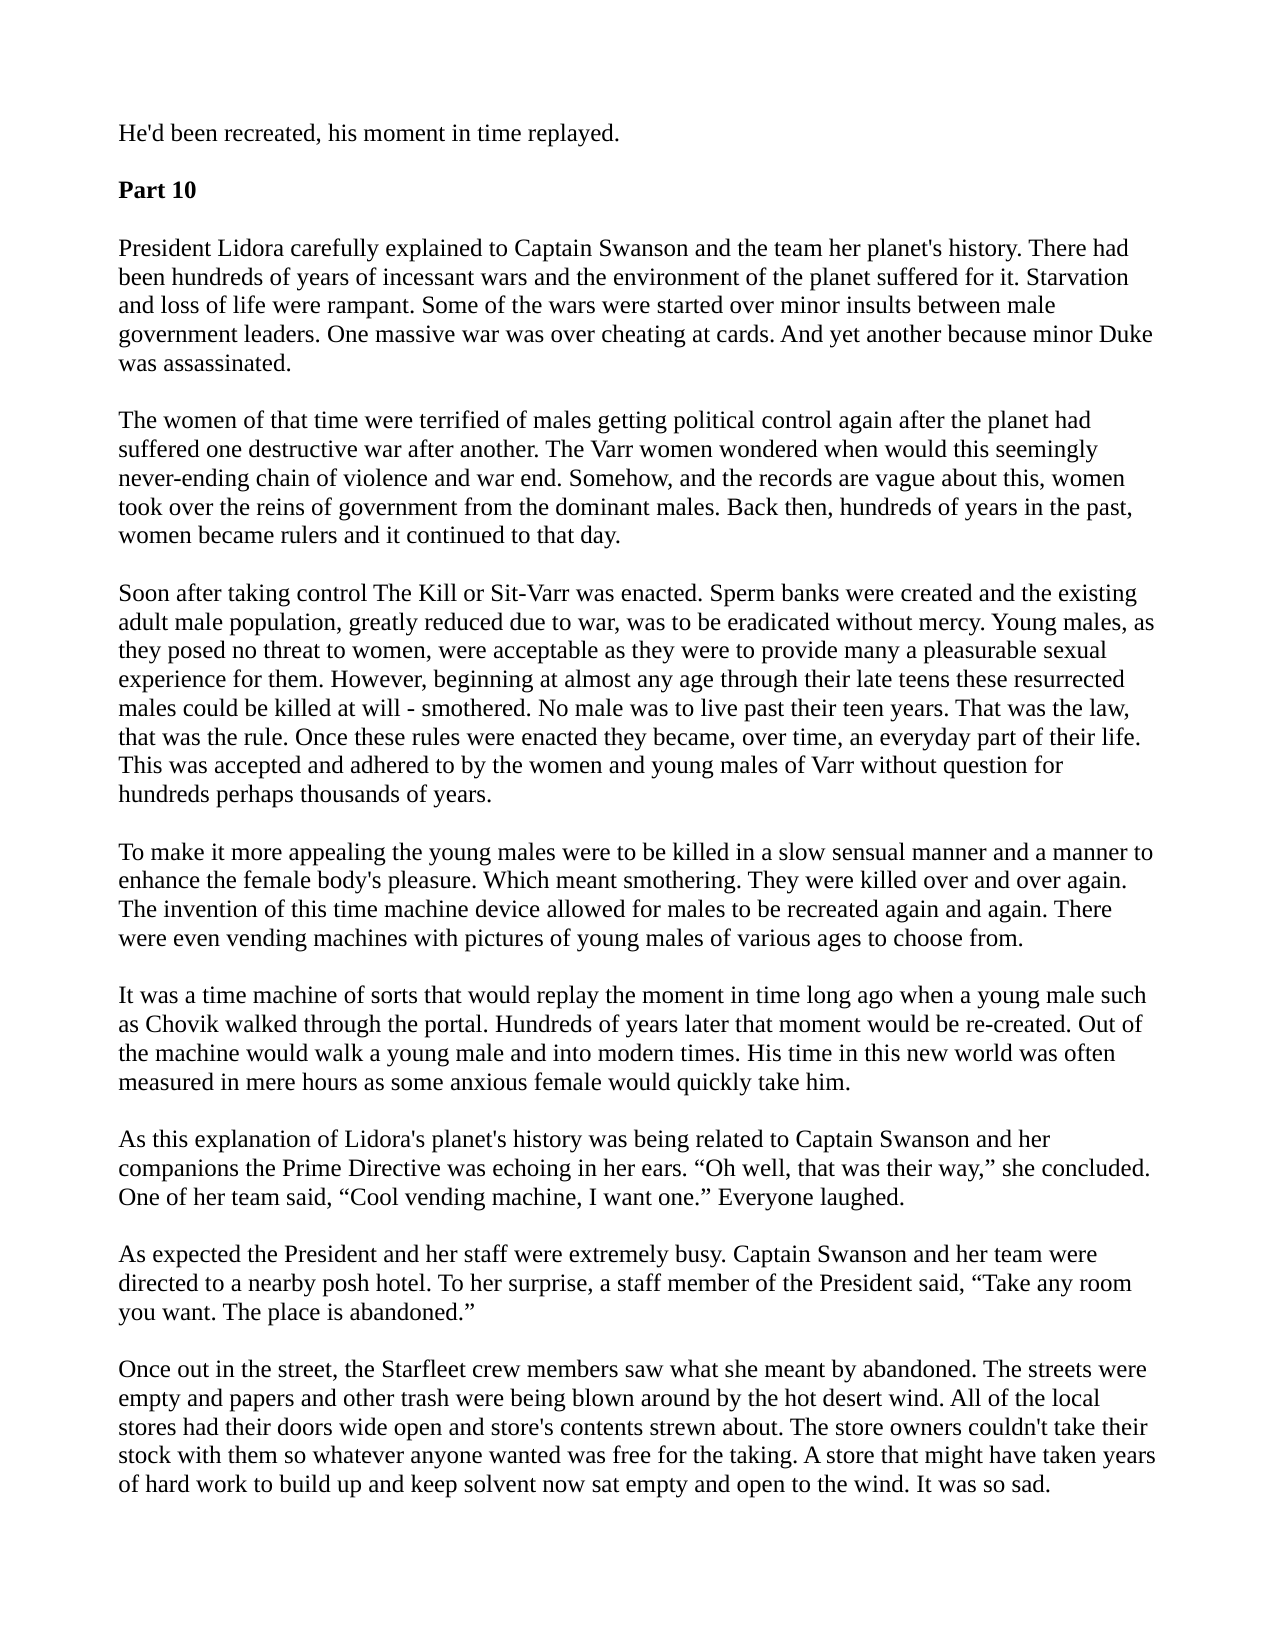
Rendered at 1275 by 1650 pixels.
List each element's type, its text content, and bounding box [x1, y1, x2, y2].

text He'd been recreated, his moment in time replayed. Part 10 President Lidora carefully explained to Captain Swanson and the team her planet's history. There had been hundreds of years of incessant wars and the environment of the planet suffered for it. Starvation and loss of life were rampant. Some of the wars were started over minor insults between male government leaders. One massive war was over cheating at cards. And yet another because minor Duke was assassinated. The women of that time were terrified of males getting political control again after the planet had suffered one destructive war after another. The Varr women wondered when would this seemingly never-ending chain of violence and war end. Somehow, and the records are vague about this, women took over the reins of government from the dominant males. Back then, hundreds of years in the past, women became rulers and it continued to that day. Soon after taking control The Kill or Sit-Varr was enacted. Sperm banks were created and the existing adult male population, greatly reduced due to war, was to be eradicated without mercy. Young males, as they posed no threat to women, were acceptable as they were to provide many a pleasurable sexual experience for them. However, beginning at almost any age through their late teens these resurrected males could be killed at will - smothered. No male was to live past their teen years. That was the law, that was the rule. Once these rules were enacted they became, over time, an everyday part of their life. This was accepted and adhered to by the women and young males of Varr without question for hundreds perhaps thousands of years. To make it more appealing the young males were to be killed in a slow sensual manner and a manner to enhance the female body's pleasure. Which meant smothering. They were killed over and over again. The invention of this time machine device allowed for males to be recreated again and again. There were even vending machines with pictures of young males of various ages to choose from. It was a time machine of sorts that would replay the moment in time long ago when a young male such as Chovik walked through the portal. Hundreds of years later that moment would be re-created. Out of the machine would walk a young male and into modern times. His time in this new world was often measured in mere hours as some anxious female would quickly take him. As this explanation of Lidora's planet's history was being related to Captain Swanson and her companions the Prime Directive was echoing in her ears. “Oh well, that was their way,” she concluded. One of her team said, “Cool vending machine, I want one.” Everyone laughed. As expected the President and her staff were extremely busy. Captain Swanson and her team were directed to a nearby posh hotel. To her surprise, a staff member of the President said, “Take any room you want. The place is abandoned.” Once out in the street, the Starfleet crew members saw what she meant by abandoned. The streets were empty and papers and other trash were being blown around by the hot desert wind. All of the local stores had their doors wide open and store's contents strewn about. The store owners couldn't take their stock with them so whatever anyone wanted was free for the taking. A store that might have taken years of hard work to build up and keep solvent now sat empty and open to the wind. It was so sad. [118, 118, 1157, 1527]
